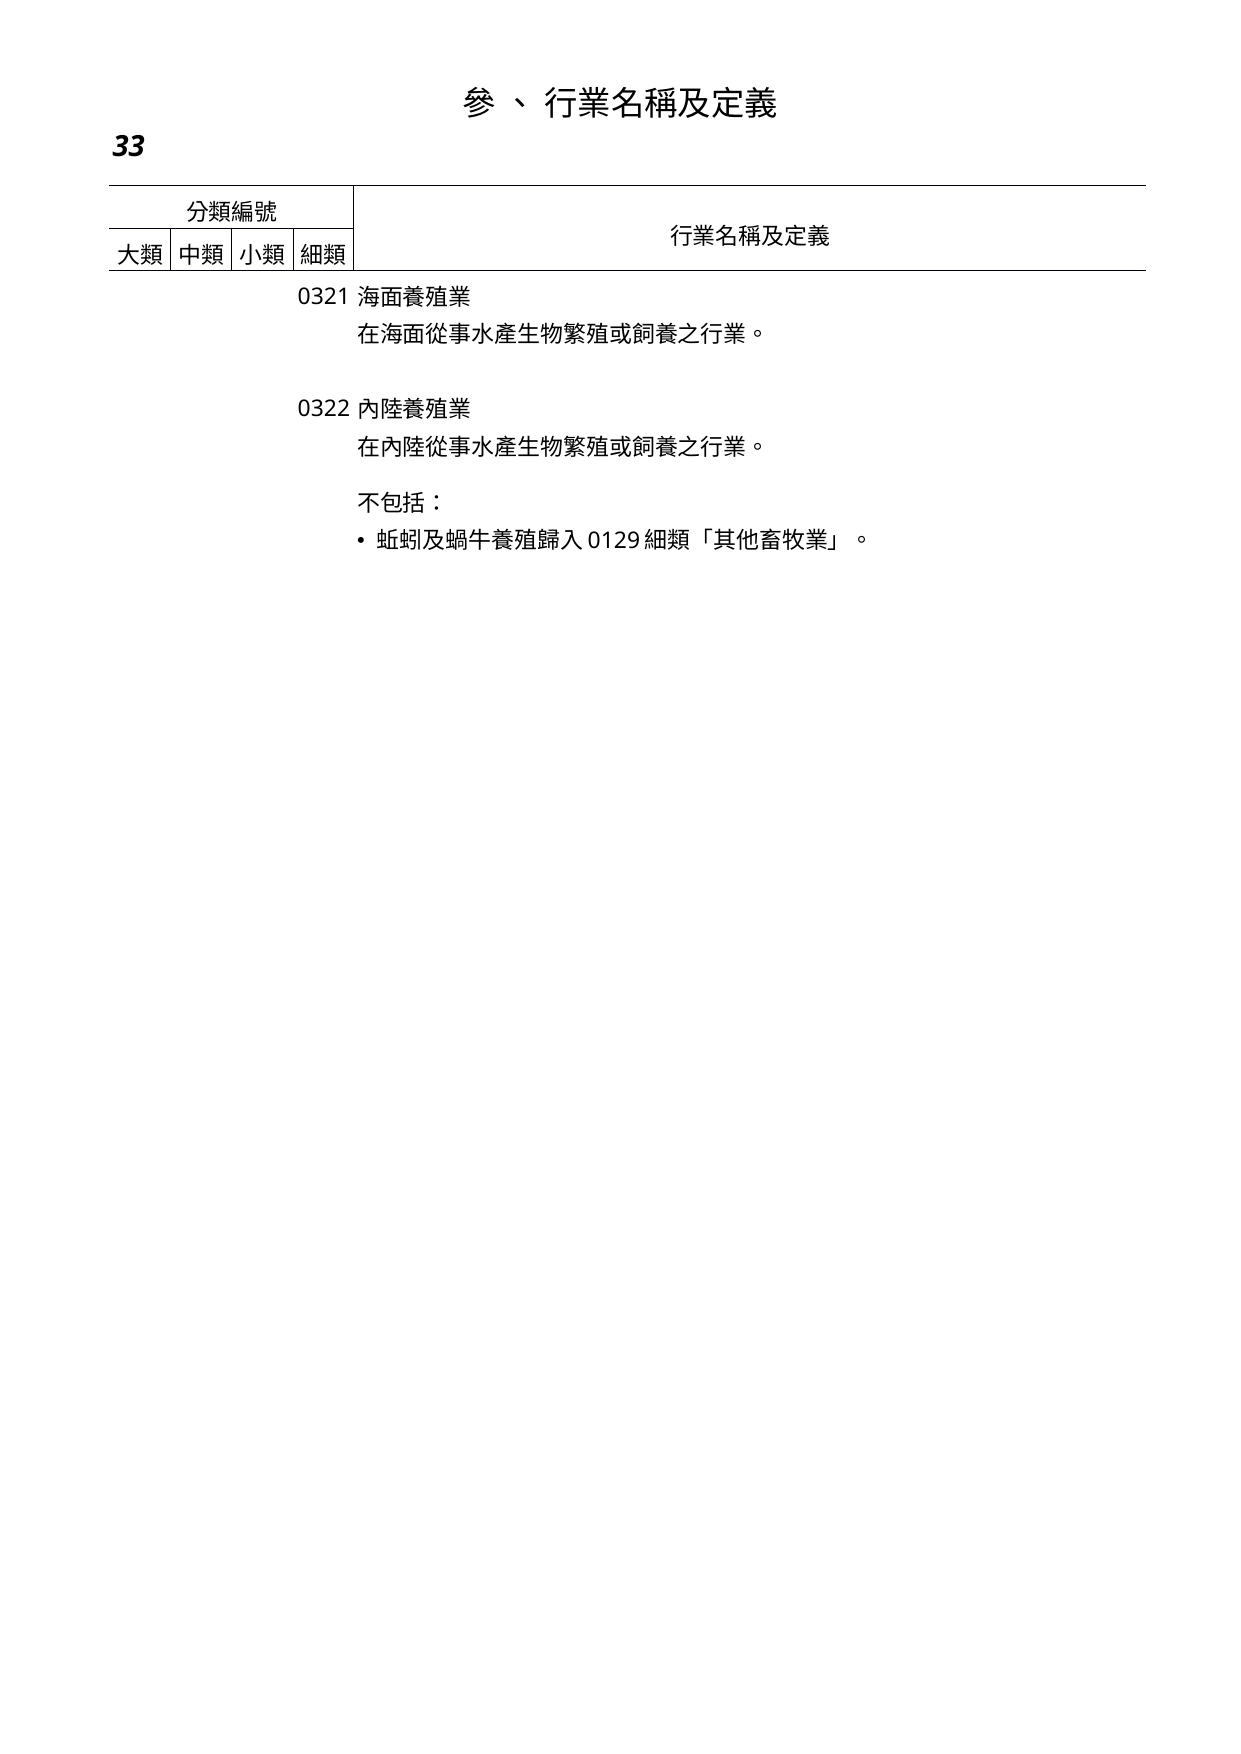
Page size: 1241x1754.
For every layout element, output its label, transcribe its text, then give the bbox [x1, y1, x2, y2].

table_cell [109, 383, 170, 589]
table_cell [231, 1114, 293, 1151]
table_cell [354, 1414, 1146, 1451]
table_cell [354, 1039, 1146, 1076]
table_cell 海面養殖業 在海面從事水產生物繁殖或飼養之行業。 [354, 271, 1146, 383]
table_cell [109, 1189, 170, 1226]
table_cell 中類 [171, 229, 231, 270]
table_cell [231, 1151, 293, 1189]
table_cell [354, 1189, 1146, 1226]
table_cell [109, 1001, 170, 1039]
table_cell [293, 701, 354, 739]
table_cell [231, 814, 293, 851]
table_cell [109, 1564, 170, 1601]
table_cell [170, 776, 231, 814]
table_cell [293, 1076, 354, 1114]
table_cell [293, 1039, 354, 1076]
table_cell 0322 [293, 383, 354, 589]
table_cell [109, 1076, 170, 1114]
table_cell [170, 964, 231, 1001]
table_cell [170, 1264, 231, 1301]
table_cell [354, 1601, 1146, 1639]
table_cell [170, 1601, 231, 1639]
table_cell [354, 701, 1146, 739]
table_cell [109, 851, 170, 889]
table_cell [354, 1489, 1146, 1526]
table_cell [109, 1489, 170, 1526]
table_cell [354, 626, 1146, 664]
table_cell [231, 739, 293, 776]
table_cell [109, 814, 170, 851]
table_cell [231, 1339, 293, 1376]
table_cell [231, 1039, 293, 1076]
table_cell [354, 926, 1146, 964]
table_cell [293, 1114, 354, 1151]
table_cell [170, 1151, 231, 1189]
table_cell [354, 1001, 1146, 1039]
table_cell [170, 1414, 231, 1451]
table_cell [231, 1076, 293, 1114]
table_cell [354, 1339, 1146, 1376]
table_cell [293, 1451, 354, 1489]
table_cell [231, 383, 293, 589]
table_cell [109, 926, 170, 964]
table_cell [109, 1601, 170, 1639]
table_cell [293, 1339, 354, 1376]
table_cell [170, 589, 231, 626]
table_cell [293, 1226, 354, 1264]
table_cell [170, 1564, 231, 1601]
table_cell [109, 664, 170, 701]
table_header 行業名稱及定義 [354, 186, 1146, 270]
table_cell [354, 664, 1146, 701]
table_cell [354, 1264, 1146, 1301]
table_cell 小類 [232, 229, 293, 270]
table_cell [170, 1114, 231, 1151]
table_cell [293, 1151, 354, 1189]
table_cell [231, 589, 293, 626]
table_cell [109, 1376, 170, 1414]
table_cell [354, 1226, 1146, 1264]
table_cell [109, 964, 170, 1001]
table_cell [354, 1114, 1146, 1151]
table_cell [293, 776, 354, 814]
table_cell [231, 1601, 293, 1639]
table_cell [109, 589, 170, 626]
table_cell [109, 1414, 170, 1451]
table_cell [231, 1189, 293, 1226]
table_cell [170, 1001, 231, 1039]
table_cell [231, 1301, 293, 1339]
table_cell [170, 739, 231, 776]
table_cell [170, 889, 231, 926]
table_cell [231, 1564, 293, 1601]
table_cell [109, 626, 170, 664]
table_cell [354, 1151, 1146, 1189]
table_cell [293, 1526, 354, 1564]
table_cell [231, 926, 293, 964]
table_cell [354, 1076, 1146, 1114]
table_cell [231, 1526, 293, 1564]
table_cell [293, 1301, 354, 1339]
table_cell [231, 664, 293, 701]
table_cell [170, 1039, 231, 1076]
table_cell [293, 589, 354, 626]
table_cell [109, 1114, 170, 1151]
table_cell [170, 1526, 231, 1564]
table_cell [109, 889, 170, 926]
table_cell [354, 851, 1146, 889]
table_cell [109, 1226, 170, 1264]
table_cell [354, 814, 1146, 851]
table_cell [170, 1226, 231, 1264]
table_cell [170, 383, 231, 589]
table_cell [293, 1001, 354, 1039]
table_cell [231, 964, 293, 1001]
table_cell [354, 589, 1146, 626]
table_cell [170, 1339, 231, 1376]
table_cell [109, 1039, 170, 1076]
table_cell [231, 1451, 293, 1489]
table_cell [231, 1414, 293, 1451]
table_cell [293, 1376, 354, 1414]
table_cell [170, 626, 231, 664]
table_cell [109, 776, 170, 814]
table_cell 細類 [294, 229, 353, 270]
table_cell [109, 1301, 170, 1339]
table_cell 大類 [109, 229, 170, 270]
table_cell [354, 776, 1146, 814]
table_cell [231, 776, 293, 814]
table_cell [354, 1526, 1146, 1564]
table_cell [109, 701, 170, 739]
table_cell [293, 1414, 354, 1451]
table_cell [170, 664, 231, 701]
table_cell [170, 851, 231, 889]
table_cell [170, 701, 231, 739]
table_cell [109, 1526, 170, 1564]
table_cell [231, 271, 293, 383]
table_cell 0321 [293, 271, 354, 383]
table_cell [293, 1189, 354, 1226]
table_cell [170, 814, 231, 851]
table_cell [170, 1076, 231, 1114]
table_cell [293, 626, 354, 664]
table_cell [293, 964, 354, 1001]
table_cell [293, 739, 354, 776]
table_cell [231, 1376, 293, 1414]
table_cell [170, 1489, 231, 1526]
table_cell [354, 1301, 1146, 1339]
table_cell [354, 1564, 1146, 1601]
table_cell [354, 1451, 1146, 1489]
table_cell [354, 739, 1146, 776]
table_cell [170, 271, 231, 383]
table_cell [109, 1151, 170, 1189]
table_cell [231, 1226, 293, 1264]
table_cell [293, 1564, 354, 1601]
table_cell [109, 1451, 170, 1489]
table_cell [293, 1601, 354, 1639]
table_cell [293, 926, 354, 964]
table_cell [293, 814, 354, 851]
table_cell [231, 1001, 293, 1039]
table_cell [231, 626, 293, 664]
table_cell [293, 1264, 354, 1301]
table_cell [293, 889, 354, 926]
table_cell [170, 1376, 231, 1414]
table_cell [231, 701, 293, 739]
table_cell [109, 1339, 170, 1376]
table_header 分類編號 [109, 186, 353, 227]
table_cell [109, 1264, 170, 1301]
table_cell 內陸養殖業 在內陸從事水產生物繁殖或飼養之行業。 不包括： 蚯蚓及蝸牛養殖歸入0129細類「其他畜牧業」。 [354, 383, 1146, 589]
table_cell [170, 1451, 231, 1489]
table_cell [170, 926, 231, 964]
table_cell [109, 739, 170, 776]
table_cell [293, 1489, 354, 1526]
table_cell [293, 664, 354, 701]
table_cell [170, 1189, 231, 1226]
table_cell [231, 889, 293, 926]
table_cell [231, 851, 293, 889]
table_cell [109, 271, 170, 383]
table_cell [231, 1264, 293, 1301]
table_cell [231, 1489, 293, 1526]
table_cell [354, 1376, 1146, 1414]
table_cell [354, 964, 1146, 1001]
table_cell [354, 889, 1146, 926]
table_cell [170, 1301, 231, 1339]
table_cell [293, 851, 354, 889]
